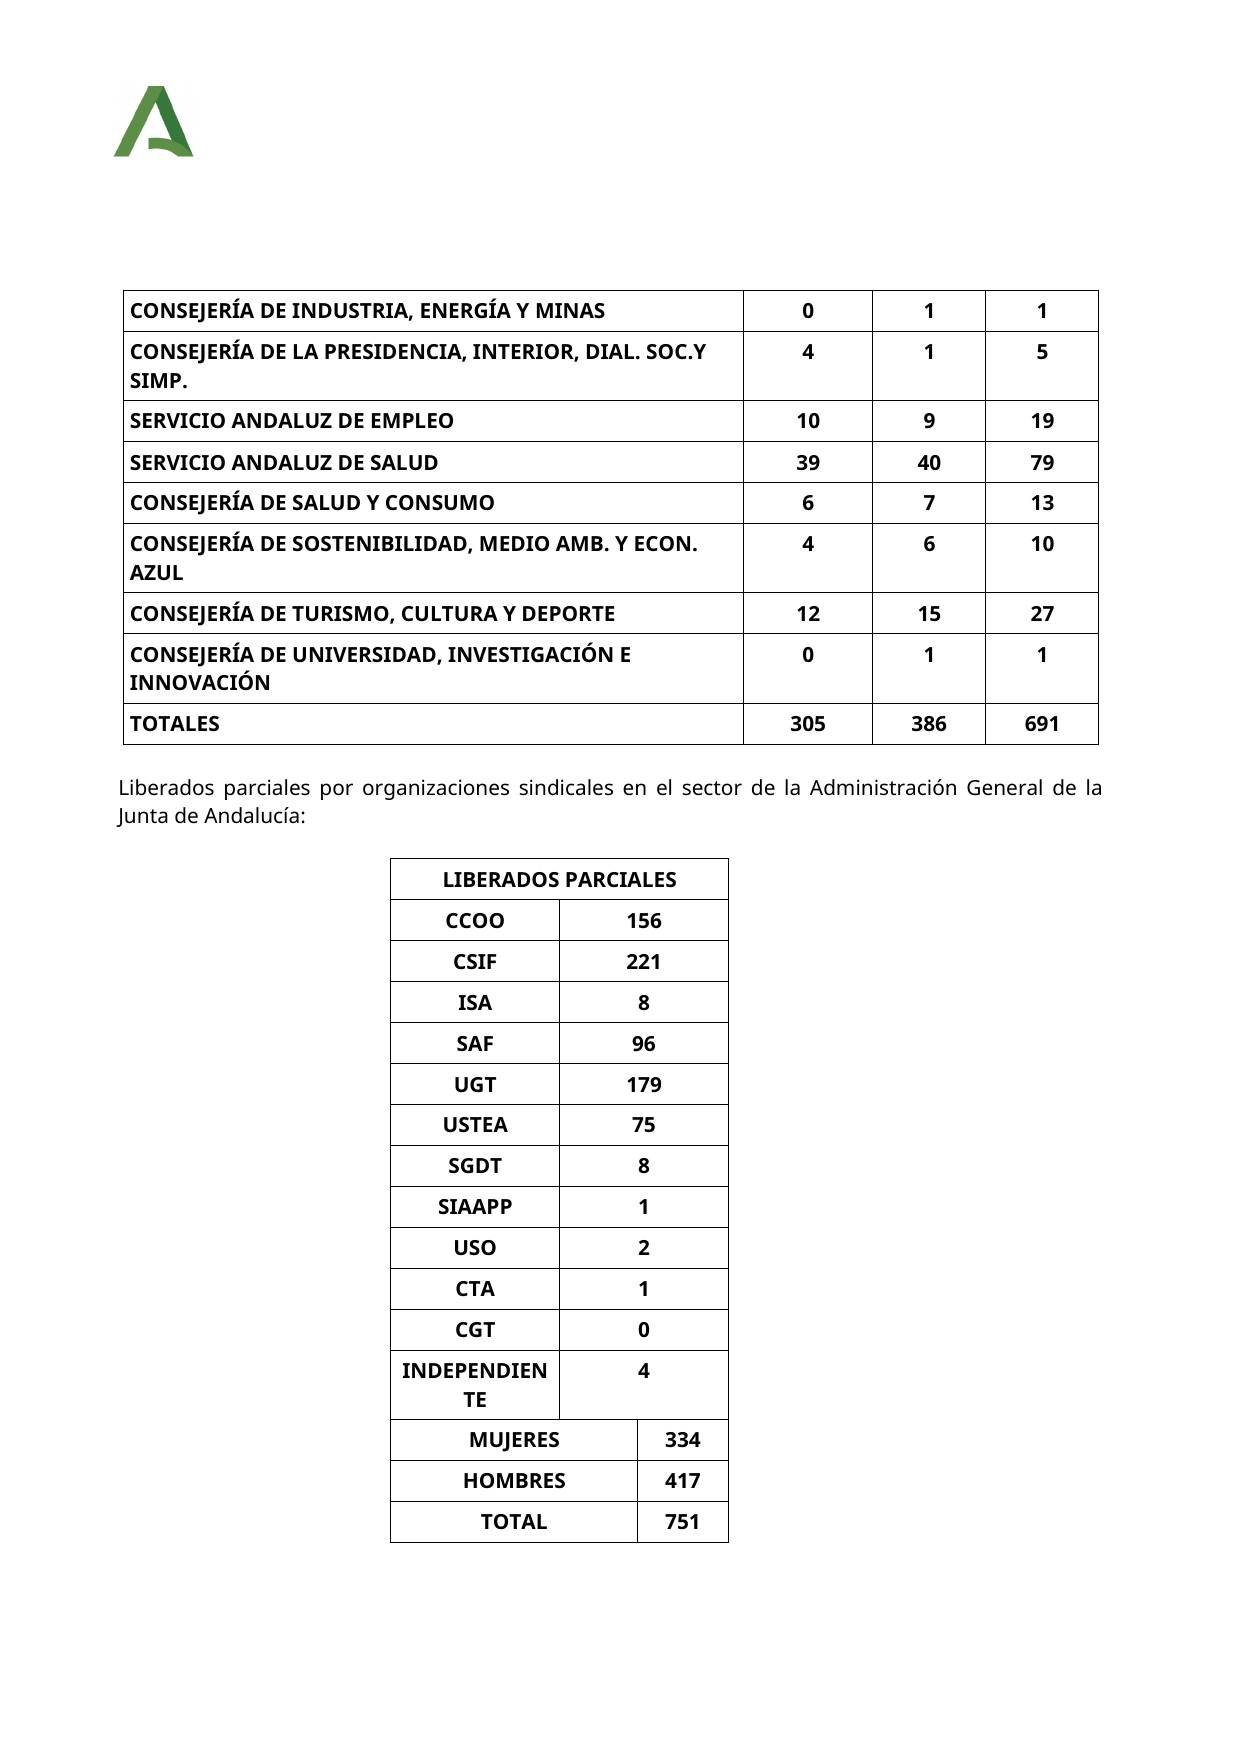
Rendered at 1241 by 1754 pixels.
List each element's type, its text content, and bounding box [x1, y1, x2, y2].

table_cell 0 [560, 1310, 728, 1349]
table_cell 10 [744, 401, 872, 441]
table_cell 40 [873, 442, 985, 482]
table_cell CONSEJERÍA DE LA PRESIDENCIA, INTERIOR, DIAL. SOC.Y SIMP. [124, 332, 743, 400]
table_cell 7 [873, 483, 985, 523]
table_cell 79 [986, 442, 1098, 482]
table_cell CONSEJERÍA DE TURISMO, CULTURA Y DEPORTE [124, 593, 743, 633]
table_cell USTEA [391, 1105, 559, 1145]
table_cell 9 [873, 401, 985, 441]
table_cell 417 [638, 1461, 728, 1501]
table_cell 1 [560, 1269, 728, 1308]
table_cell CONSEJERÍA DE SALUD Y CONSUMO [124, 483, 743, 523]
table_cell SAF [391, 1023, 559, 1063]
table_cell 0 [744, 634, 872, 702]
table_cell MUJERES [391, 1420, 637, 1460]
table_cell SGDT [391, 1146, 559, 1186]
table_cell 221 [560, 941, 728, 981]
table_cell 1 [873, 332, 985, 400]
table_cell 0 [744, 291, 872, 331]
table_cell 1 [986, 634, 1098, 702]
table_cell 1 [873, 291, 985, 331]
table_cell 27 [986, 593, 1098, 633]
table_cell 96 [560, 1023, 728, 1063]
table_cell ISA [391, 982, 559, 1022]
table_cell 75 [560, 1105, 728, 1145]
table_cell 19 [986, 401, 1098, 441]
table_cell 179 [560, 1064, 728, 1104]
table_cell 8 [560, 982, 728, 1022]
table_cell 305 [744, 704, 872, 743]
table_cell 4 [744, 332, 872, 400]
table_cell 12 [744, 593, 872, 633]
table_cell USO [391, 1228, 559, 1268]
table_cell 1 [873, 634, 985, 702]
table_cell CGT [391, 1310, 559, 1349]
table_cell CTA [391, 1269, 559, 1308]
table_cell INDEPENDIENTE [391, 1351, 559, 1419]
table_cell 15 [873, 593, 985, 633]
table_cell CCOO [391, 900, 559, 940]
table_cell 691 [986, 704, 1098, 743]
table_cell 751 [638, 1502, 728, 1542]
table_cell SERVICIO ANDALUZ DE EMPLEO [124, 401, 743, 441]
table_cell SIAAPP [391, 1187, 559, 1227]
table_cell 4 [560, 1351, 728, 1419]
table_cell 39 [744, 442, 872, 482]
text Liberados parciales por organizaciones sindicales en el sector de la Administración General de la Junta de Andalucía: [118, 773, 1104, 830]
table_cell 6 [873, 524, 985, 592]
table_cell 6 [744, 483, 872, 523]
table_cell CSIF [391, 941, 559, 981]
table_cell 5 [986, 332, 1098, 400]
table_cell 386 [873, 704, 985, 743]
table_cell TOTALES [124, 704, 743, 743]
table_cell 1 [986, 291, 1098, 331]
table_cell 334 [638, 1420, 728, 1460]
picture [109, 81, 198, 161]
table_cell CONSEJERÍA DE UNIVERSIDAD, INVESTIGACIÓN E INNOVACIÓN [124, 634, 743, 702]
table_cell 10 [986, 524, 1098, 592]
table_cell CONSEJERÍA DE SOSTENIBILIDAD, MEDIO AMB. Y ECON. AZUL [124, 524, 743, 592]
table_cell 2 [560, 1228, 728, 1268]
table_cell UGT [391, 1064, 559, 1104]
table_cell 156 [560, 900, 728, 940]
table_cell HOMBRES [391, 1461, 637, 1501]
table_cell CONSEJERÍA DE INDUSTRIA, ENERGÍA Y MINAS [124, 291, 743, 331]
table_cell TOTAL [391, 1502, 637, 1542]
table_header LIBERADOS PARCIALES [391, 859, 728, 899]
table_cell 13 [986, 483, 1098, 523]
table_cell SERVICIO ANDALUZ DE SALUD [124, 442, 743, 482]
table_cell 1 [560, 1187, 728, 1227]
table_cell 4 [744, 524, 872, 592]
table_cell 8 [560, 1146, 728, 1186]
